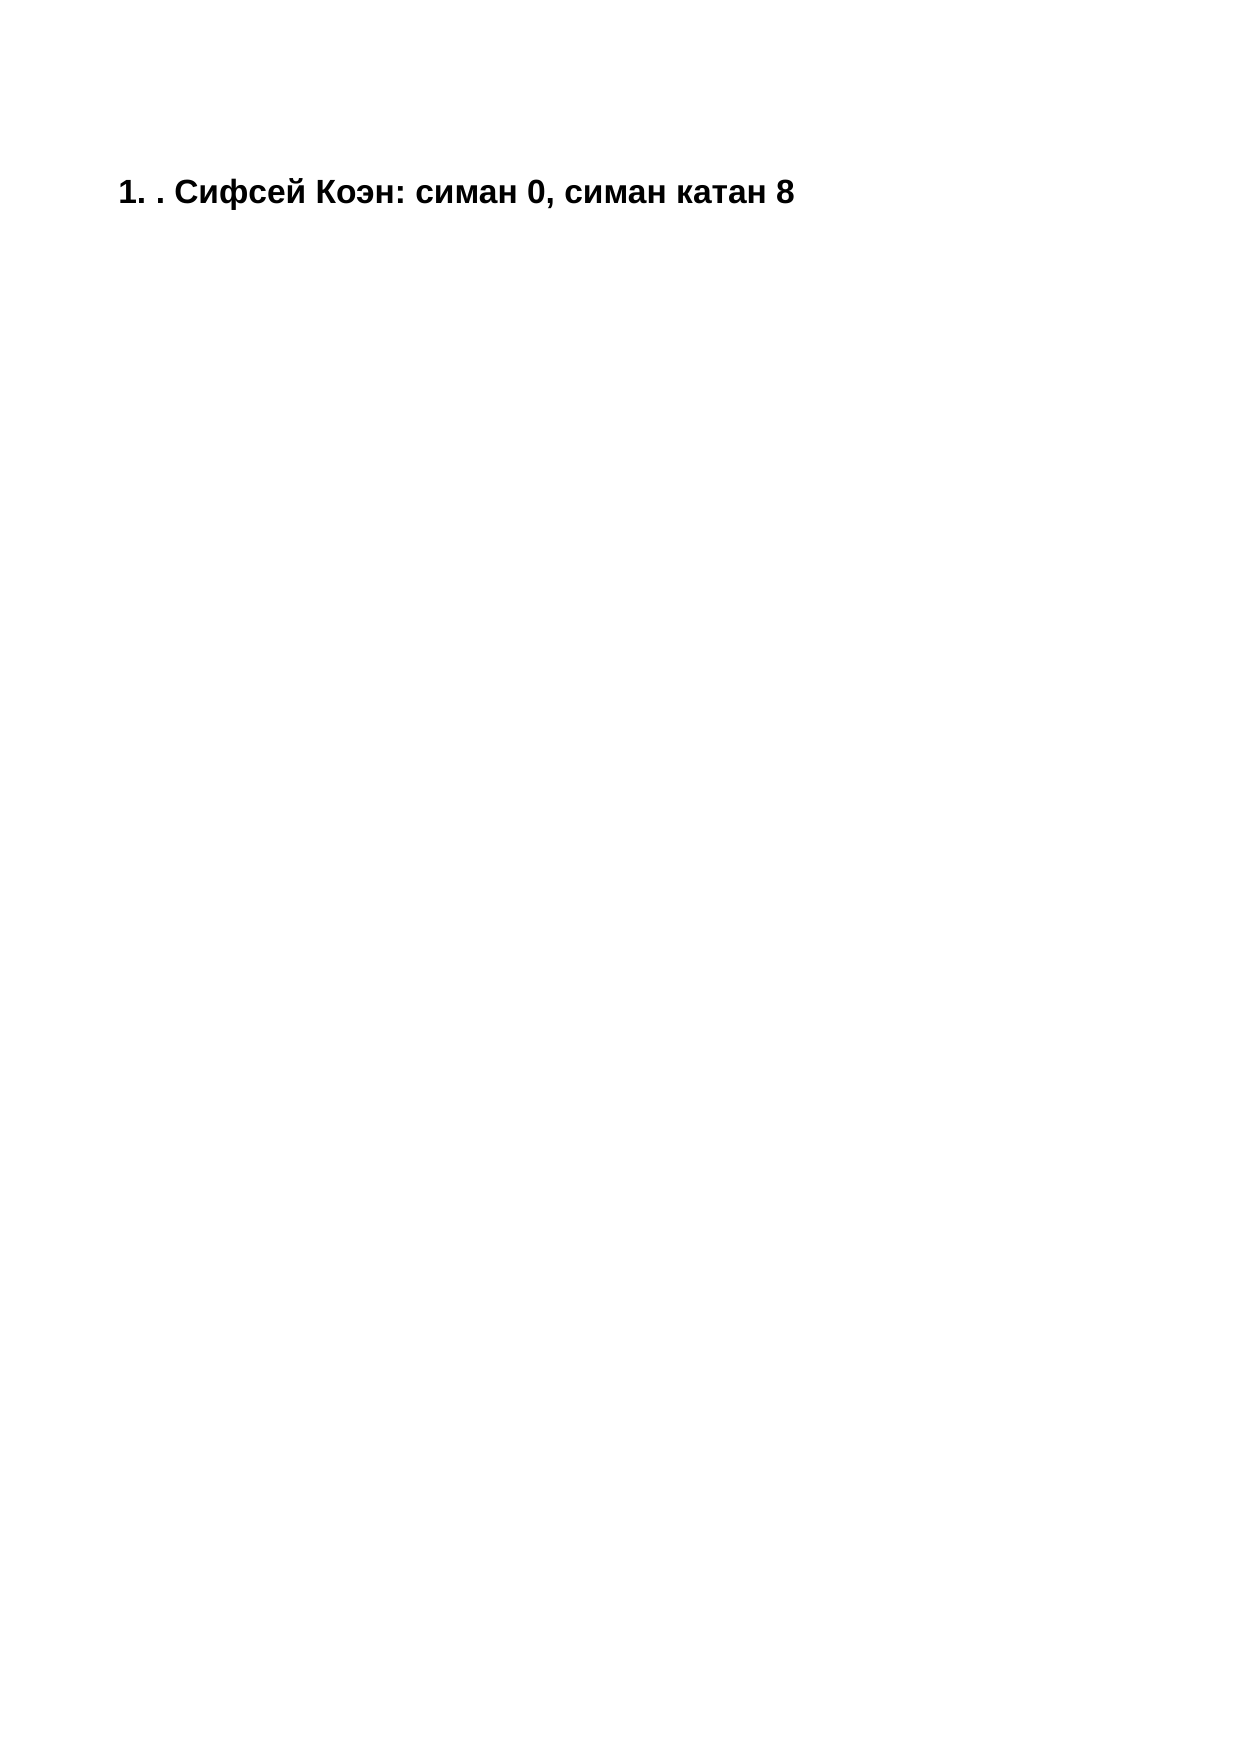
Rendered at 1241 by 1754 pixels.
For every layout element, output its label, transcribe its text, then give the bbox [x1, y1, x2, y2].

subtitle . Сифсей Коэн: симан 0, симан катан 8 [118, 147, 1122, 176]
